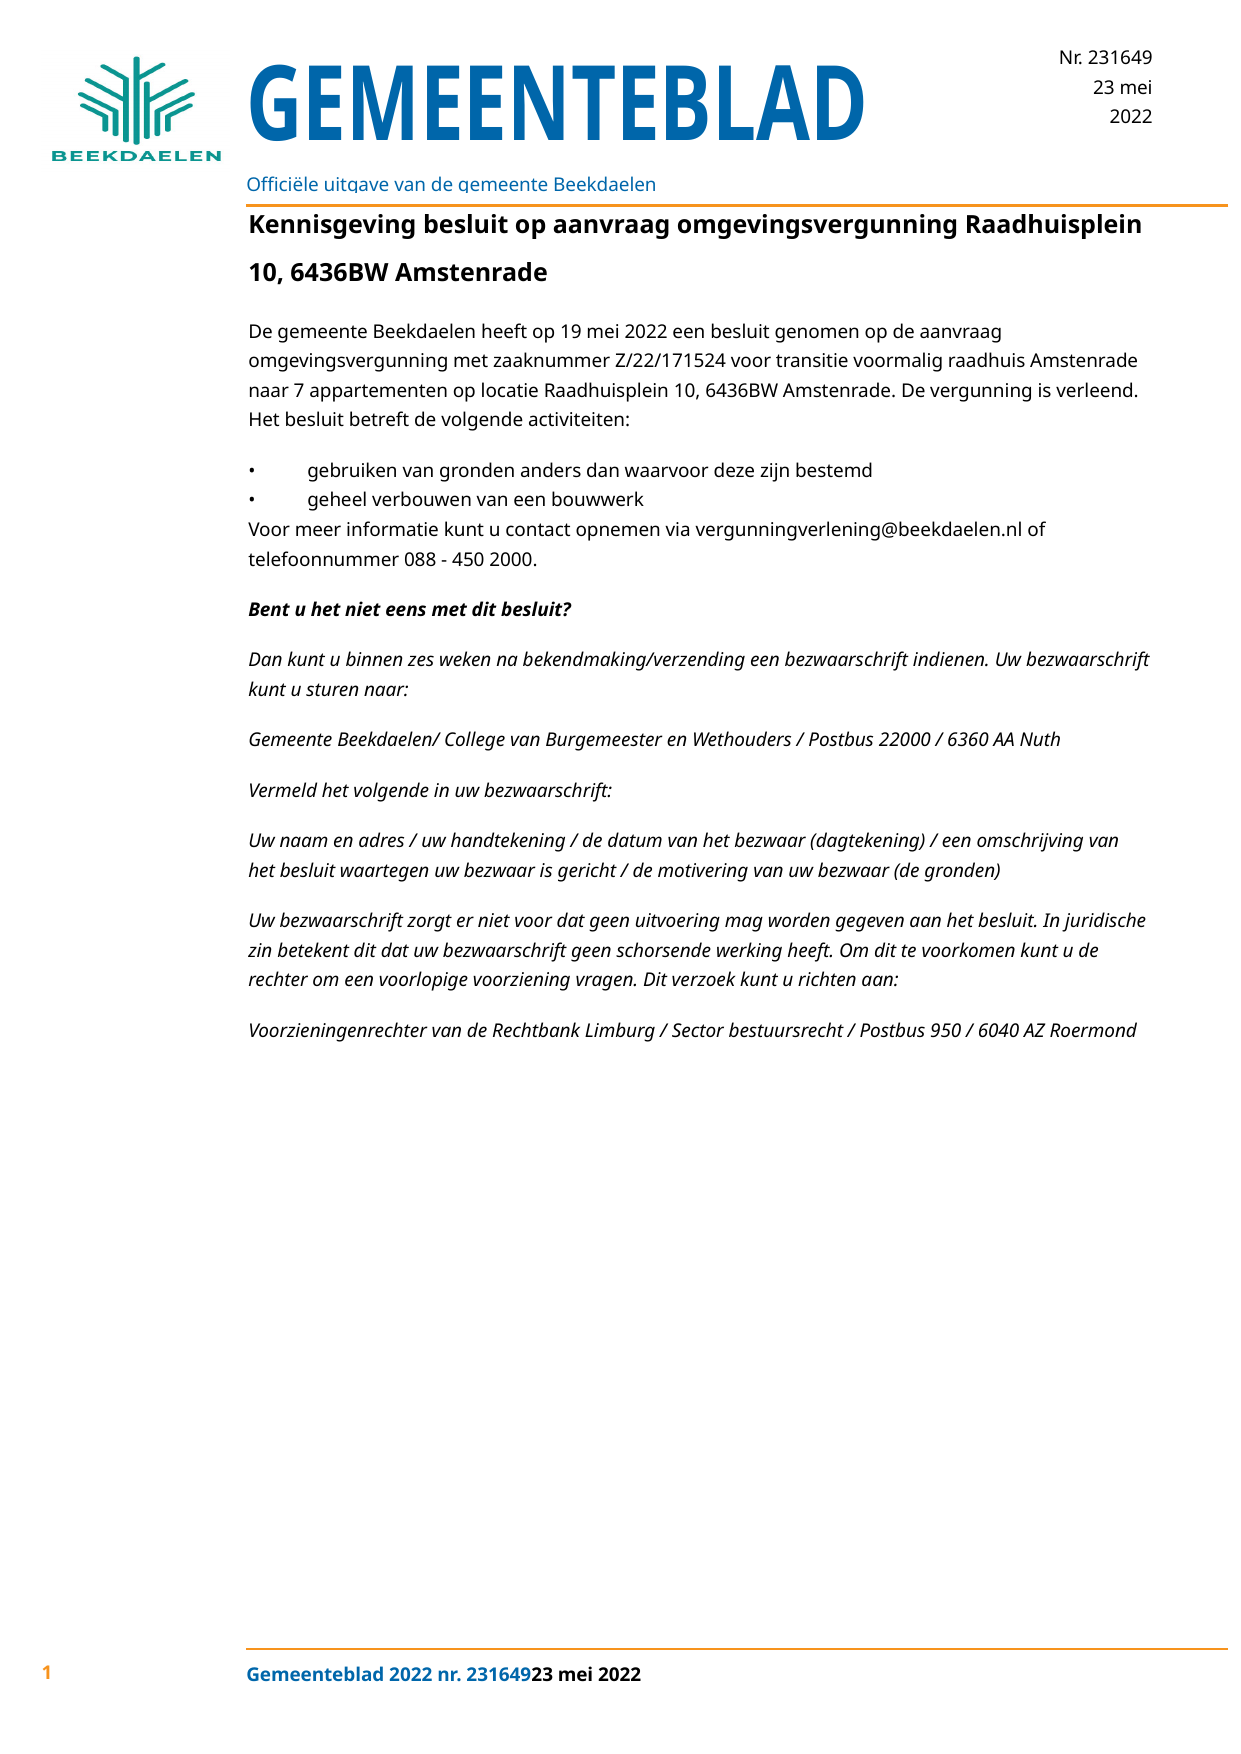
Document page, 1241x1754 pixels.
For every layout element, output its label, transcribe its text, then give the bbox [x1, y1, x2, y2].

text Voor meer informatie kunt u contact opnemen via vergunningverlening@beekdaelen.nl of telefoonnummer 088 - 450 2000. [248, 516, 1152, 572]
text De gemeente Beekdaelen heeft op 19 mei 2022 een besluit genomen op de aanvraag omgevingsvergunning met zaaknummer Z/22/171524 voor transitie voormalig raadhuis Amstenrade naar 7 appartementen op locatie Raadhuisplein 10, 6436BW Amstenrade. De vergunning is verleend. Het besluit betreft de volgende activiteiten: [248, 318, 1152, 432]
picture [41, 47, 231, 172]
text Uw naam en adres / uw handtekening / de datum van het bezwaar (dagtekening) / een omschrijving van het besluit waartegen uw bezwaar is gericht / de motivering van uw bezwaar (de gronden) [248, 827, 1152, 883]
text Voorzieningenrechter van de Rechtbank Limburg / Sector bestuursrecht / Postbus 950 / 6040 AZ Roermond [248, 1017, 1152, 1043]
text Dan kunt u binnen zes weken na bekendmaking/verzending een bezwaarschrift indienen. Uw bezwaarschrift kunt u sturen naar: [248, 647, 1152, 702]
list geheel verbouwen van een bouwwerk [248, 487, 1152, 512]
list gebruiken van gronden anders dan waarvoor deze zijn bestemd [248, 457, 1152, 483]
text Bent u het niet eens met dit besluit? [248, 596, 1152, 622]
text Uw bezwaarschrift zorgt er niet voor dat geen uitvoering mag worden gegeven aan het besluit. In juridische zin betekent dit dat uw bezwaarschrift geen schorsende werking heeft. Om dit te voorkomen kunt u de rechter om een voorlopige voorziening vragen. Dit verzoek kunt u richten aan: [248, 907, 1152, 992]
text Vermeld het volgende in uw bezwaarschrift: [248, 777, 1152, 803]
text Kennisgeving besluit op aanvraag omgevingsvergunning Raadhuisplein 10, 6436BW Amstenrade [248, 207, 1152, 288]
text Gemeente Beekdaelen/ College van Burgemeester en Wethouders / Postbus 22000 / 6360 AA Nuth [248, 727, 1152, 752]
